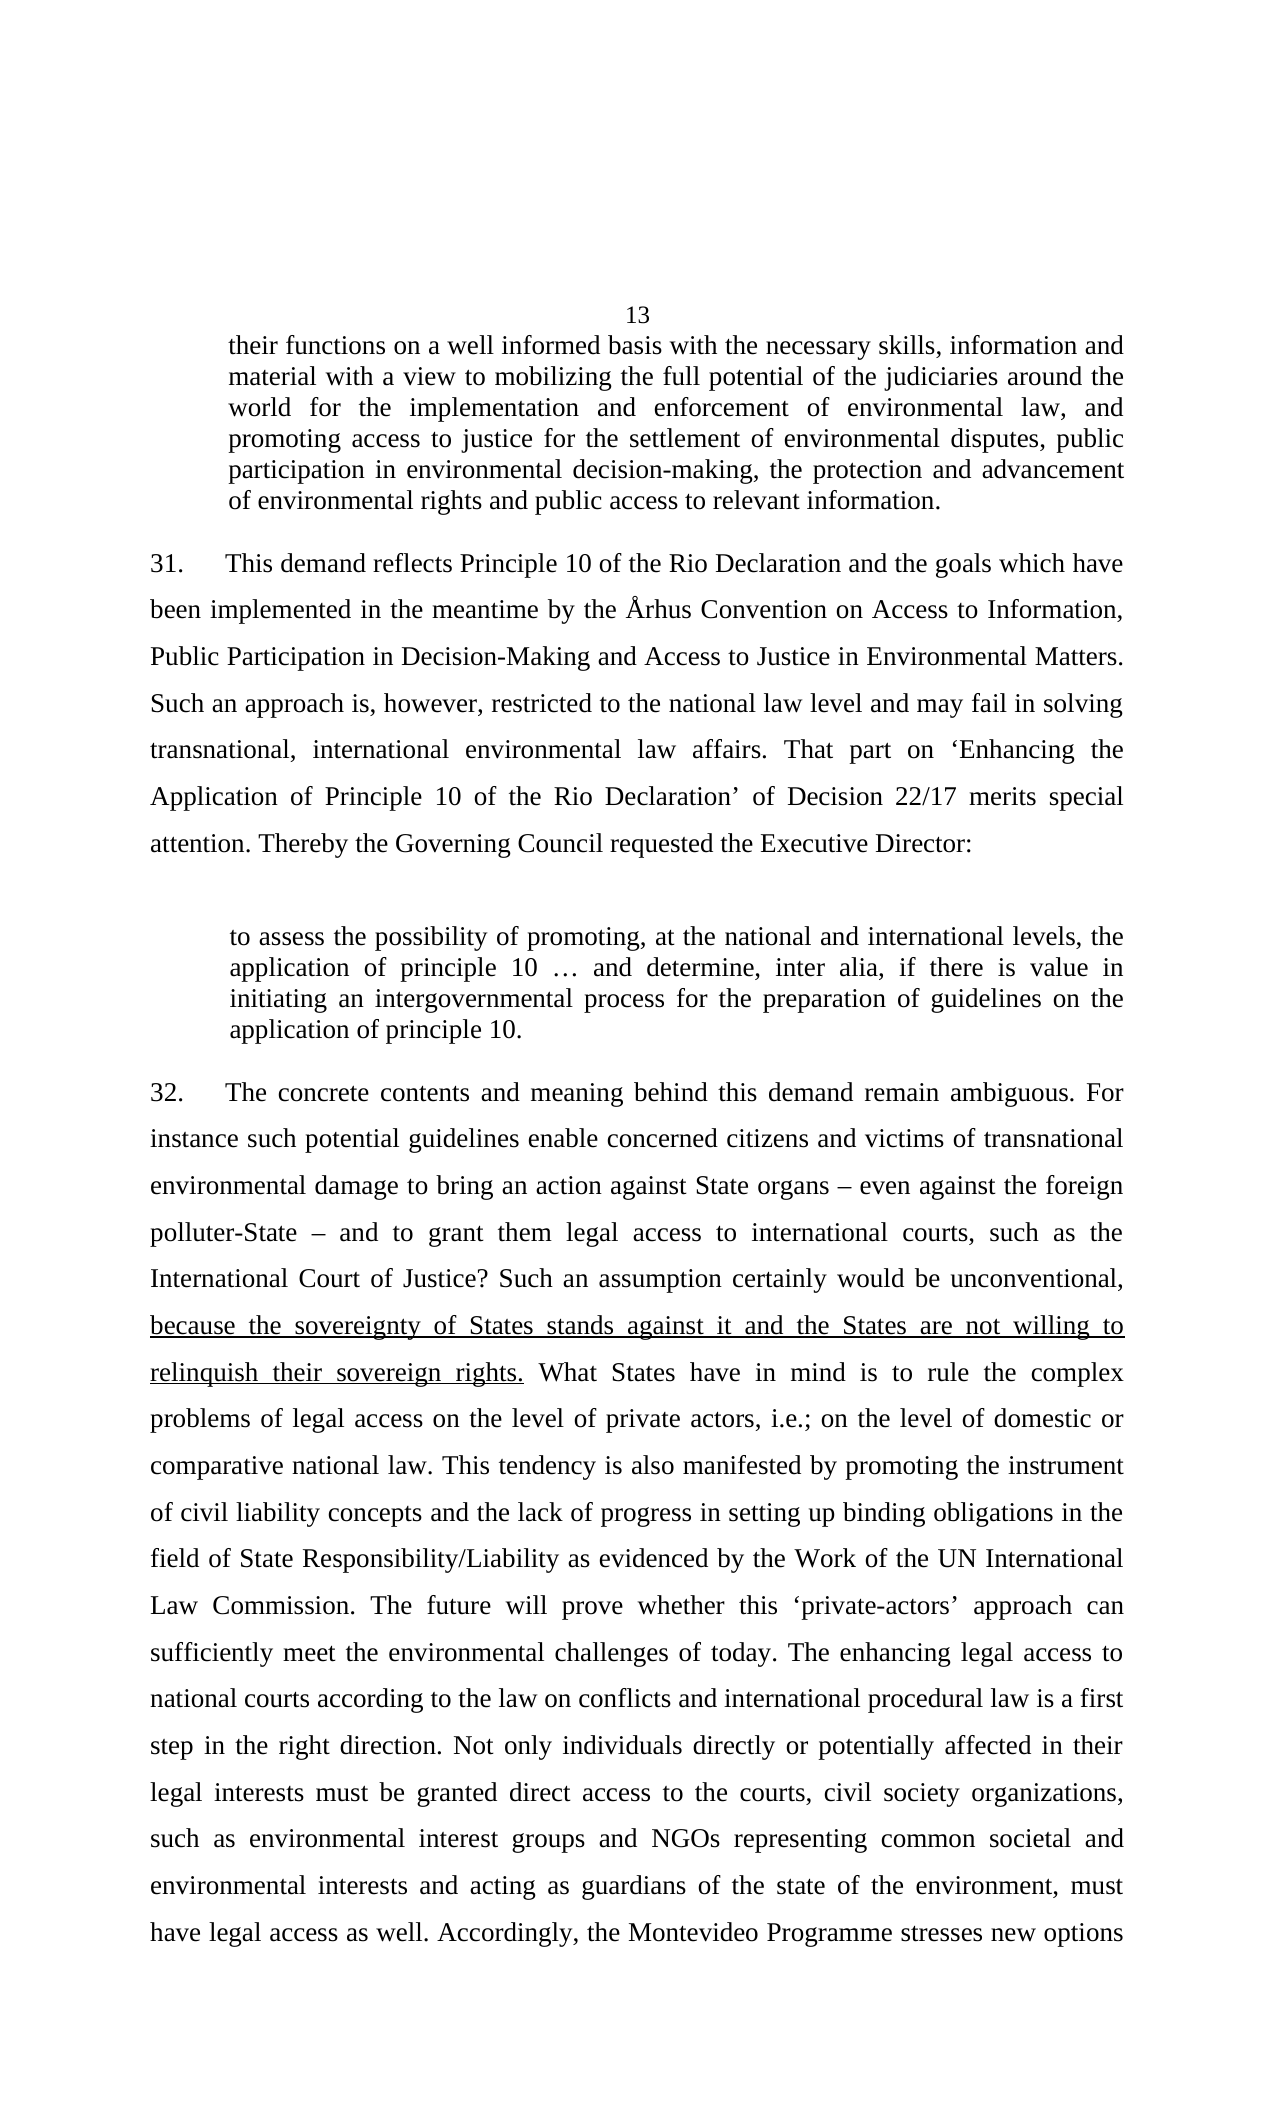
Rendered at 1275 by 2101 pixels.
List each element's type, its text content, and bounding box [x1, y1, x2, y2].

text to assess the possibility of promoting, at the national and international levels, the application of principle 10 … and determine, inter alia, if there is value in initiating an intergovernmental process for the preparation of guidelines on the application of principle 10. [229, 920, 1125, 1045]
text 31. This demand reflects Principle 10 of the Rio Declaration and the goals which have been implemented in the meantime by the Århus Convention on Access to Information, Public Participation in Decision-Making and Access to Justice in Environmental Matters. Such an approach is, however, restricted to the national law level and may fail in solving transnational, international environmental law affairs. That part on ‘Enhancing the Application of Principle 10 of the Rio Declaration’ of Decision 22/17 merits special attention. Thereby the Governing Council requested the Executive Director: [150, 547, 1125, 858]
text 32. The concrete contents and meaning behind this demand remain ambiguous. For instance such potential guidelines enable concerned citizens and victims of transnational environmental damage to bring an action against State organs – even against the foreign polluter-State – and to grant them legal access to international courts, such as the International Court of Justice? Such an assumption certainly would be unconventional, because the sovereignty of States stands against it and the States are not willing to [150, 1076, 1125, 1336]
text their functions on a well informed basis with the necessary skills, information and material with a view to mobilizing the full potential of the judiciaries around the world for the implementation and enforcement of environmental law, and promoting access to justice for the settlement of environmental disputes, public participation in environmental decision-making, the protection and advancement of environmental rights and public access to relevant information. [228, 329, 1125, 516]
text relinquish their sovereign rights. What States have in mind is to rule the complex problems of legal access on the level of private actors, i.e.; on the level of domestic or comparative national law. This tendency is also manifested by promoting the instrument of civil liability concepts and the lack of progress in setting up binding obligations in the field of State Responsibility/Liability as evidenced by the Work of the UN International Law Commission. The future will prove whether this ‘private-actors’ approach can sufficiently meet the environmental challenges of today. The enhancing legal access to national courts according to the law on conflicts and international procedural law is a first step in the right direction. Not only individuals directly or potentially affected in their legal interests must be granted direct access to the courts, civil society organizations, such as environmental interest groups and NGOs representing common societal and environmental interests and acting as guardians of the state of the environment, must have legal access as well. Accordingly, the Montevideo Programme stresses new options [150, 1338, 1125, 1947]
